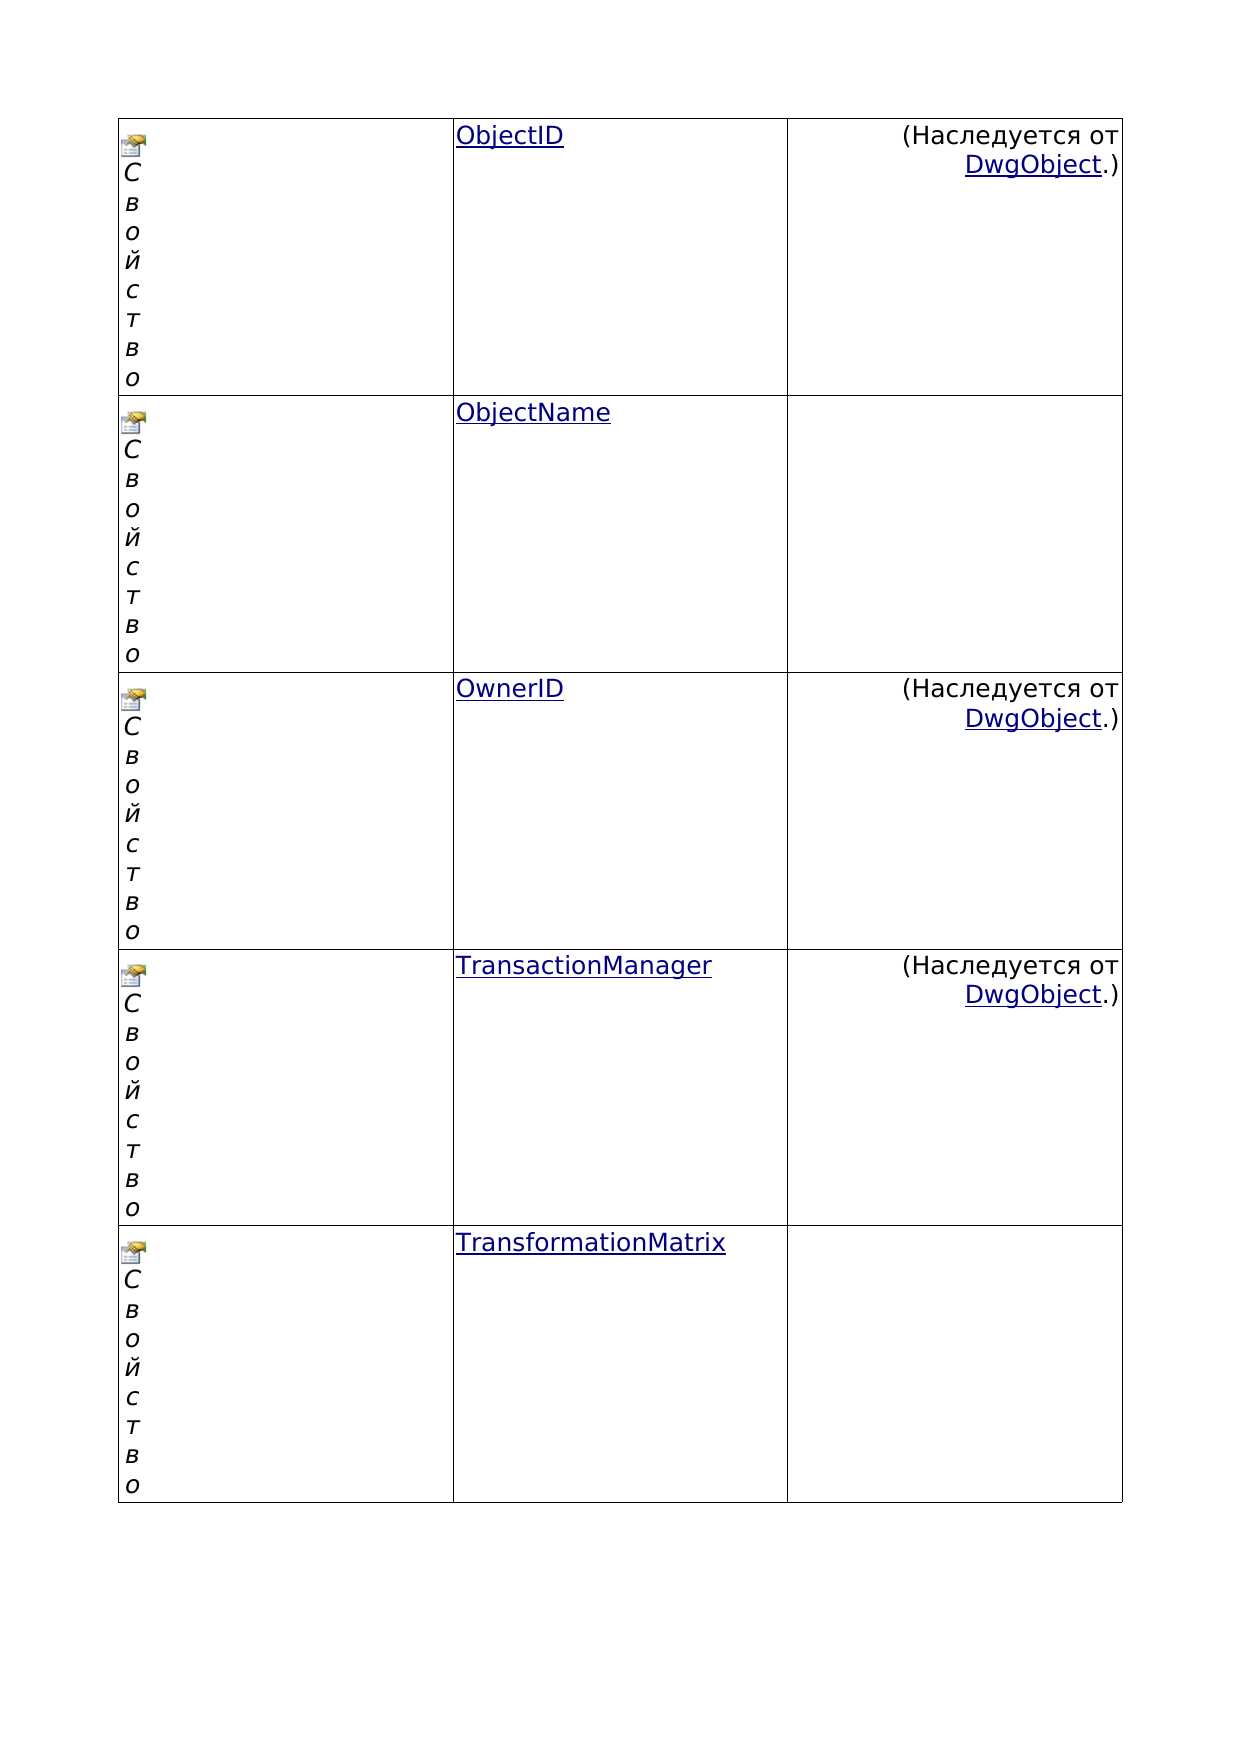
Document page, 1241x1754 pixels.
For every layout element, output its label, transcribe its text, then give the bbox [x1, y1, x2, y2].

picture [121, 687, 147, 713]
table_cell ObjectID [454, 119, 787, 395]
table_cell (Наследуется от DwgObject.) [788, 673, 1122, 948]
table_cell TransactionManager [454, 950, 787, 1225]
table_cell [119, 1226, 453, 1502]
picture [121, 133, 147, 159]
table_cell [119, 950, 453, 1225]
table_cell [119, 119, 453, 395]
table_cell [788, 1226, 1122, 1502]
table_cell (Наследуется от DwgObject.) [788, 119, 1122, 395]
table_cell [119, 673, 453, 948]
picture [121, 410, 147, 436]
table_cell OwnerID [454, 673, 787, 948]
table_cell [119, 396, 453, 672]
table_cell (Наследуется от DwgObject.) [788, 950, 1122, 1225]
table_cell TransformationMatrix [454, 1226, 787, 1502]
picture [121, 1240, 147, 1266]
table_cell [788, 396, 1122, 672]
table_cell ObjectName [454, 396, 787, 672]
picture [121, 963, 147, 989]
